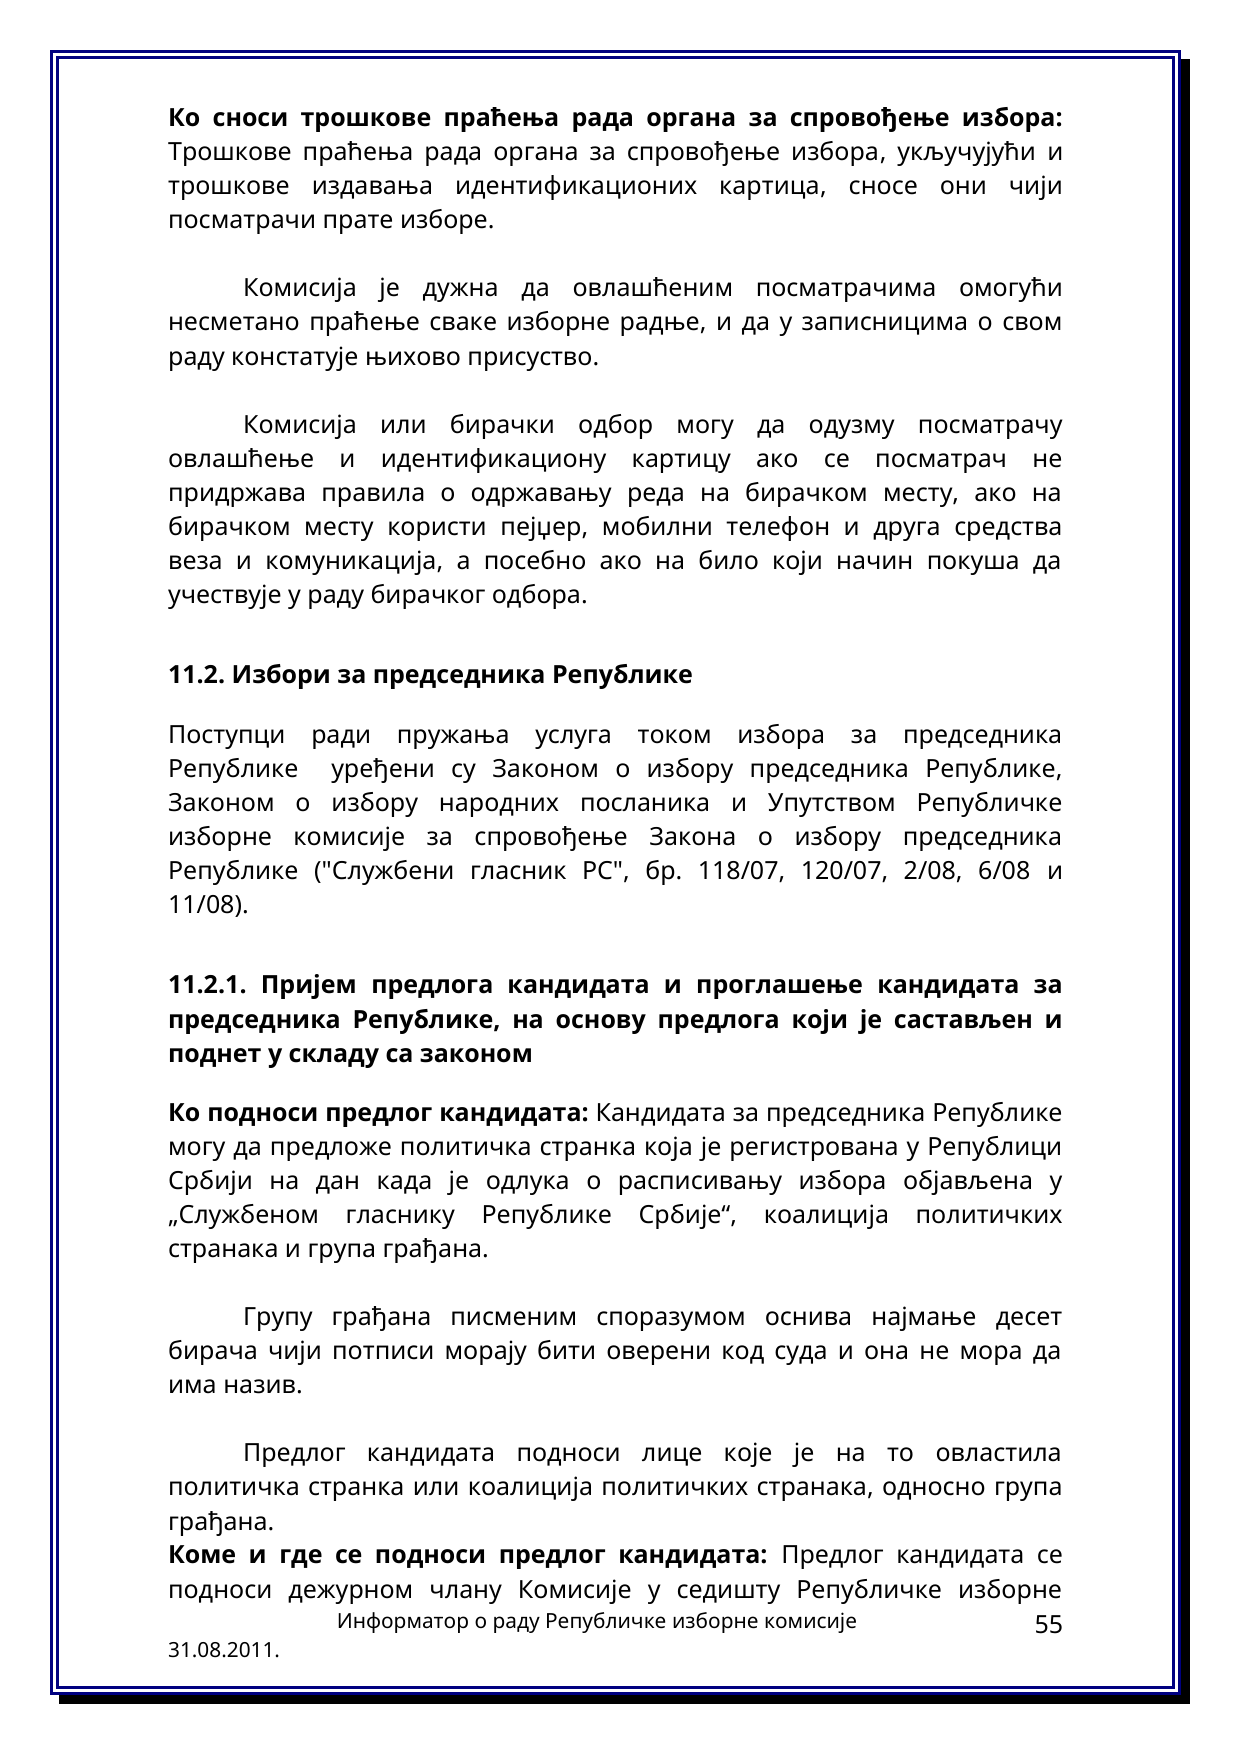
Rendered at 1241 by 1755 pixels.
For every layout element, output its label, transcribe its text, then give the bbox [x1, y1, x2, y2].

text Ко подноси предлог кандидата: Кандидата за председника Републике могу да предложе политичка странка која је регистрована у Републици Србији на дан када је одлука о расписивању избора објављена у „Службеном гласнику Републике Србије“, коалиција политичких странака и група грађана. [168, 1094, 1063, 1265]
text Предлог кандидата подноси лице које је на то овластила политичка странка или коалиција политичких странака, односно група грађана. [168, 1435, 1063, 1537]
text Ко сноси трошкове праћења рада органа за спровођење избора: Трошкове праћења рада органа за спровођење избора, укључујући и трошкове издавања идентификационих картица, сносе они чији посматрачи прате изборе. [168, 100, 1063, 236]
subtitle 11.2. Избори за председника Републике [168, 657, 1063, 691]
text Поступци ради пружања услуга током избора за председника Републике уређени су Законом о избору председника Републике, Законом о избору народних посланика и Упутством Републичке изборне комисије за спровођење Закона о избору председника Републике ("Службени гласник РС", бр. 118/07, 120/07, 2/08, 6/08 и 11/08). [168, 716, 1063, 921]
text Комисија је дужна да овлашћеним посматрачима омогући несметано праћење сваке изборне радње, и да у записницима о свом раду констатује њихово присуство. [168, 270, 1063, 372]
text Комисија или бирачки одбор могу да одузму посматрачу овлашћење и идентификациону картицу ако се посматрач не придржава правила о одржавању реда на бирачком месту, ако на бирачком месту користи пејџер, мобилни телефон и друга средства веза и комуникација, а посебно ако на било који начин покуша да учествује у раду бирачког одбора. [168, 406, 1063, 611]
text Коме и где се подноси предлог кандидата: Предлог кандидата се подноси дежурном члану Комисије у седишту Републичке изборне [168, 1537, 1063, 1605]
subtitle 11.2.1. Пријем предлога кандидата и проглашење кандидата за председника Републике, на основу предлога који је састављен и поднет у складу са законом [168, 967, 1063, 1069]
text Групу грађана писменим споразумом оснива најмање десет бирача чији потписи морају бити оверени код суда и она не мора да има назив. [168, 1299, 1063, 1401]
